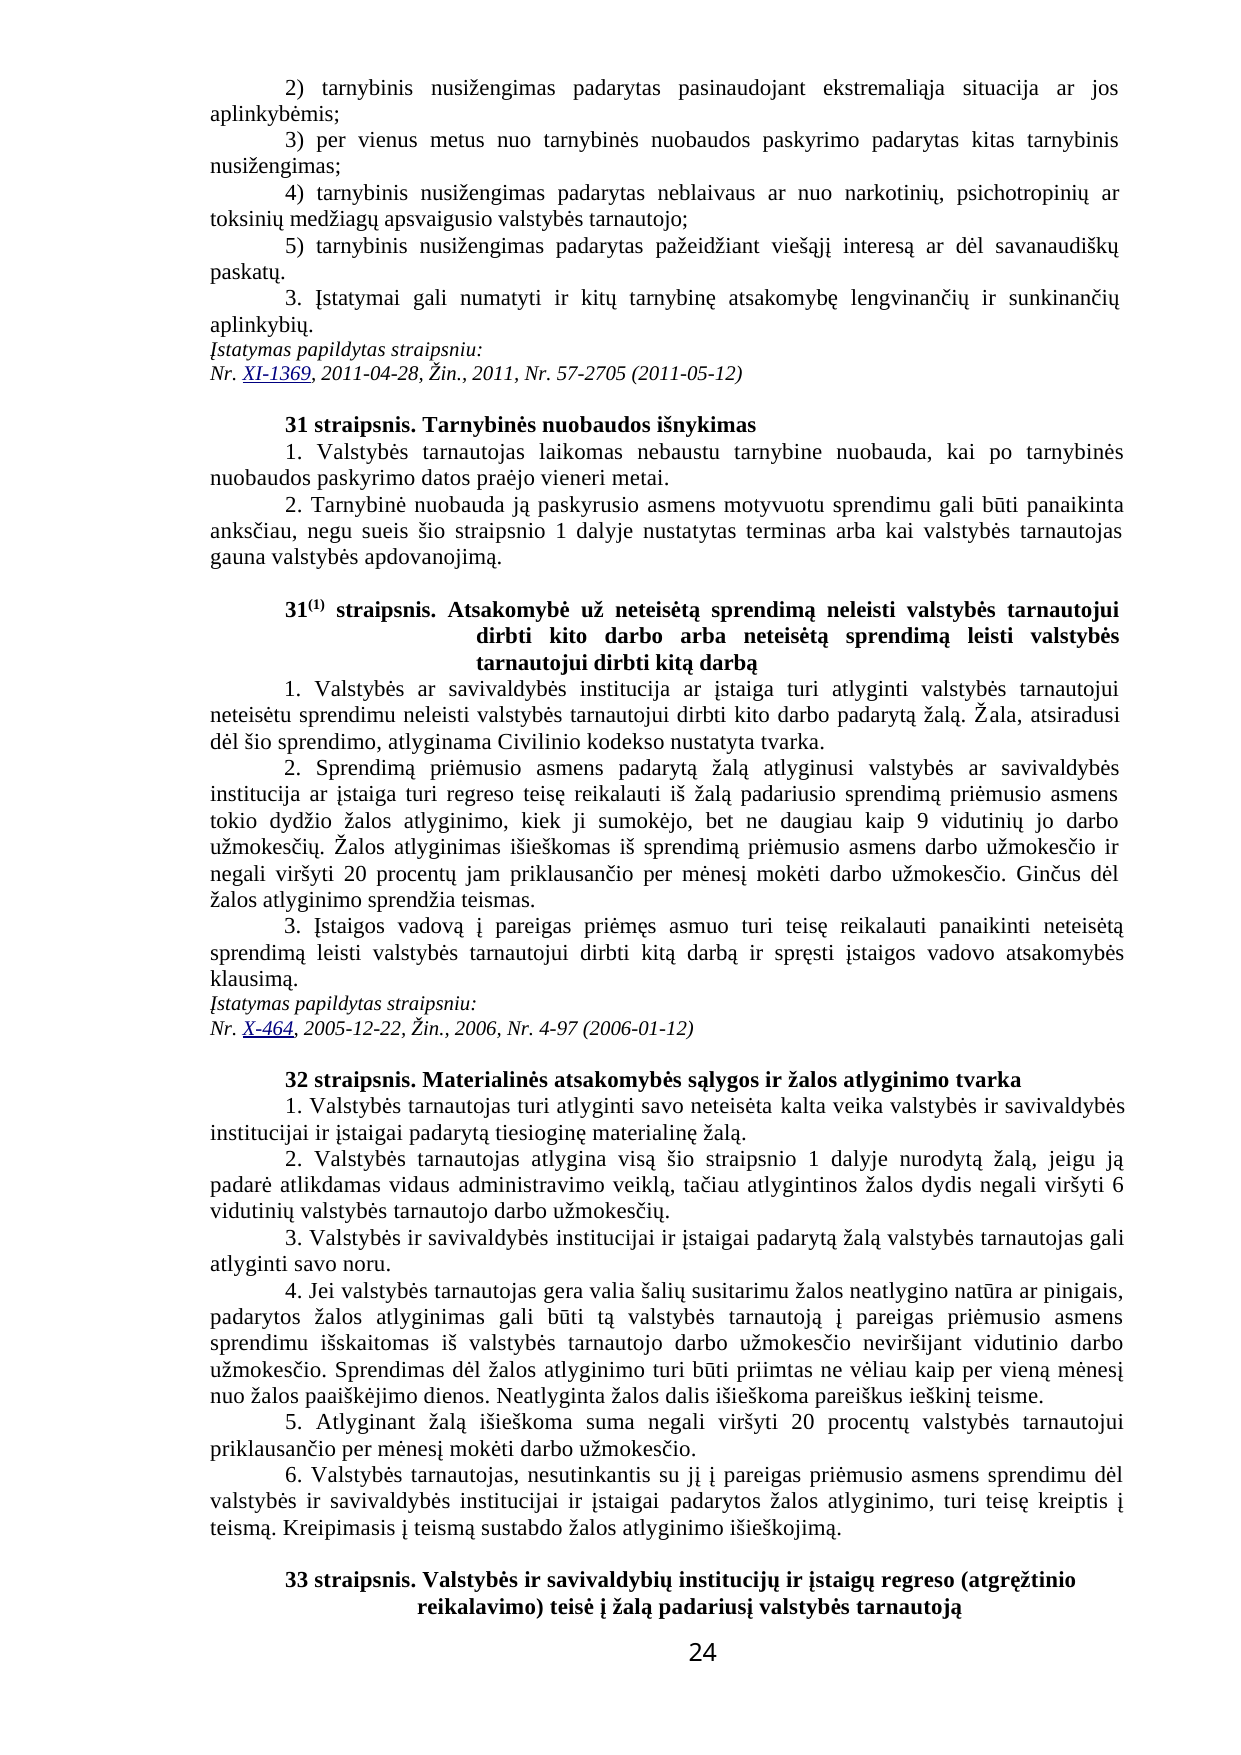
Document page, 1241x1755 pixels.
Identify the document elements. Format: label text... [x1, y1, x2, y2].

text 1. Valstybės tarnautojas laikomas nebaustu tarnybine nuobauda, kai po tarnybinės nuobaudos paskyrimo datos praėjo vieneri metai. [210, 438, 1126, 491]
text 32 straipsnis. Materialinės atsakomybės sąlygos ir žalos atlyginimo tvarka [285, 1066, 1126, 1092]
text 33 straipsnis. Valstybės ir savivaldybių institucijų ir įstaigų regreso (atgręžtinio [285, 1567, 1126, 1593]
text Įstatymas papildytas straipsniu: [210, 991, 1126, 1015]
text Nr. X-464, 2005-12-22, Žin., 2006, Nr. 4-97 (2006-01-12) [210, 1015, 1120, 1039]
text 2) tarnybinis nusižengimas padarytas pasinaudojant ekstremaliąja situacija ar jos aplinkybėmis; [210, 73, 1120, 126]
text Nr. XI-1369, 2011-04-28, Žin., 2011, Nr. 57-2705 (2011-05-12) [210, 361, 1120, 385]
text 3. Įstatymai gali numatyti ir kitų tarnybinę atsakomybę lengvinančių ir sunkinančių aplinkybių. [210, 284, 1120, 337]
text 31 straipsnis. Tarnybinės nuobaudos išnykimas [210, 412, 1126, 438]
text Įstatymas papildytas straipsniu: [210, 337, 1126, 361]
text 6. Valstybės tarnautojas, nesutinkantis su jį į pareigas priėmusio asmens sprendimu dėl valstybės ir savivaldybės institucijai ir įstaigai padarytos žalos atlyginimo, turi teisę kreiptis į teismą. Kreipimasis į teismą sustabdo žalos atlyginimo išieškojimą. [210, 1461, 1126, 1540]
text 3. Valstybės ir savivaldybės institucijai ir įstaigai padarytą žalą valstybės tarnautojas gali atlyginti savo noru. [210, 1224, 1126, 1277]
text 1. Valstybės ar savivaldybės institucija ar įstaiga turi atlyginti valstybės tarnautojui neteisėtu sprendimu neleisti valstybės tarnautojui dirbti kito darbo padarytą žalą. Žala, atsiradusi dėl šio sprendimo, atlyginama Civilinio kodekso nustatyta tvarka. [210, 675, 1120, 754]
text 4. Jei valstybės tarnautojas gera valia šalių susitarimu žalos neatlygino natūra ar pinigais, padarytos žalos atlyginimas gali būti tą valstybės tarnautoją į pareigas priėmusio asmens sprendimu išskaitomas iš valstybės tarnautojo darbo užmokesčio neviršijant vidutinio darbo užmokesčio. Sprendimas dėl žalos atlyginimo turi būti priimtas ne vėliau kaip per vieną mėnesį nuo žalos paaiškėjimo dienos. Neatlyginta žalos dalis išieškoma pareiškus ieškinį teisme. [210, 1277, 1126, 1408]
text 2. Tarnybinė nuobauda ją paskyrusio asmens motyvuotu sprendimu gali būti panaikinta anksčiau, negu sueis šio straipsnio 1 dalyje nustatytas terminas arba kai valstybės tarnautojas gauna valstybės apdovanojimą. [210, 491, 1126, 570]
text 3. Įstaigos vadovą į pareigas priėmęs asmuo turi teisę reikalauti panaikinti neteisėtą sprendimą leisti valstybės tarnautojui dirbti kitą darbą ir spręsti įstaigos vadovo atsakomybės klausimą. [210, 912, 1126, 991]
text 1. Valstybės tarnautojas turi atlyginti savo neteisėta kalta veika valstybės ir savivaldybės institucijai ir įstaigai padarytą tiesioginę materialinę žalą. [210, 1092, 1126, 1145]
text 2. Valstybės tarnautojas atlygina visą šio straipsnio 1 dalyje nurodytą žalą, jeigu ją padarė atlikdamas vidaus administravimo veiklą, tačiau atlygintinos žalos dydis negali viršyti 6 vidutinių valstybės tarnautojo darbo užmokesčių. [210, 1145, 1126, 1224]
text 2. Sprendimą priėmusio asmens padarytą žalą atlyginusi valstybės ar savivaldybės institucija ar įstaiga turi regreso teisę reikalauti iš žalą padariusio sprendimą priėmusio asmens tokio dydžio žalos atlyginimo, kiek ji sumokėjo, bet ne daugiau kaip 9 vidutinių jo darbo užmokesčių. Žalos atlyginimas išieškomas iš sprendimą priėmusio asmens darbo užmokesčio ir negali viršyti 20 procentų jam priklausančio per mėnesį mokėti darbo užmokesčio. Ginčus dėl žalos atlyginimo sprendžia teismas. [210, 754, 1120, 912]
text 3) per vienus metus nuo tarnybinės nuobaudos paskyrimo padarytas kitas tarnybinis nusižengimas; [210, 126, 1120, 179]
text 5) tarnybinis nusižengimas padarytas pažeidžiant viešąjį interesą ar dėl savanaudiškų paskatų. [210, 232, 1120, 284]
text 4) tarnybinis nusižengimas padarytas neblaivaus ar nuo narkotinių, psichotropinių ar toksinių medžiagų apsvaigusio valstybės tarnautojo; [210, 179, 1120, 232]
text 31(1) straipsnis. Atsakomybė už neteisėtą sprendimą neleisti valstybės tarnautojui dirbti kito darbo arba neteisėtą sprendimą leisti valstybės tarnautojui dirbti kitą darbą [285, 596, 1120, 675]
text reikalavimo) teisė į žalą padariusį valstybės tarnautoją [417, 1593, 1126, 1619]
text 5. Atlyginant žalą išieškoma suma negali viršyti 20 procentų valstybės tarnautojui priklausančio per mėnesį mokėti darbo užmokesčio. [210, 1408, 1126, 1461]
